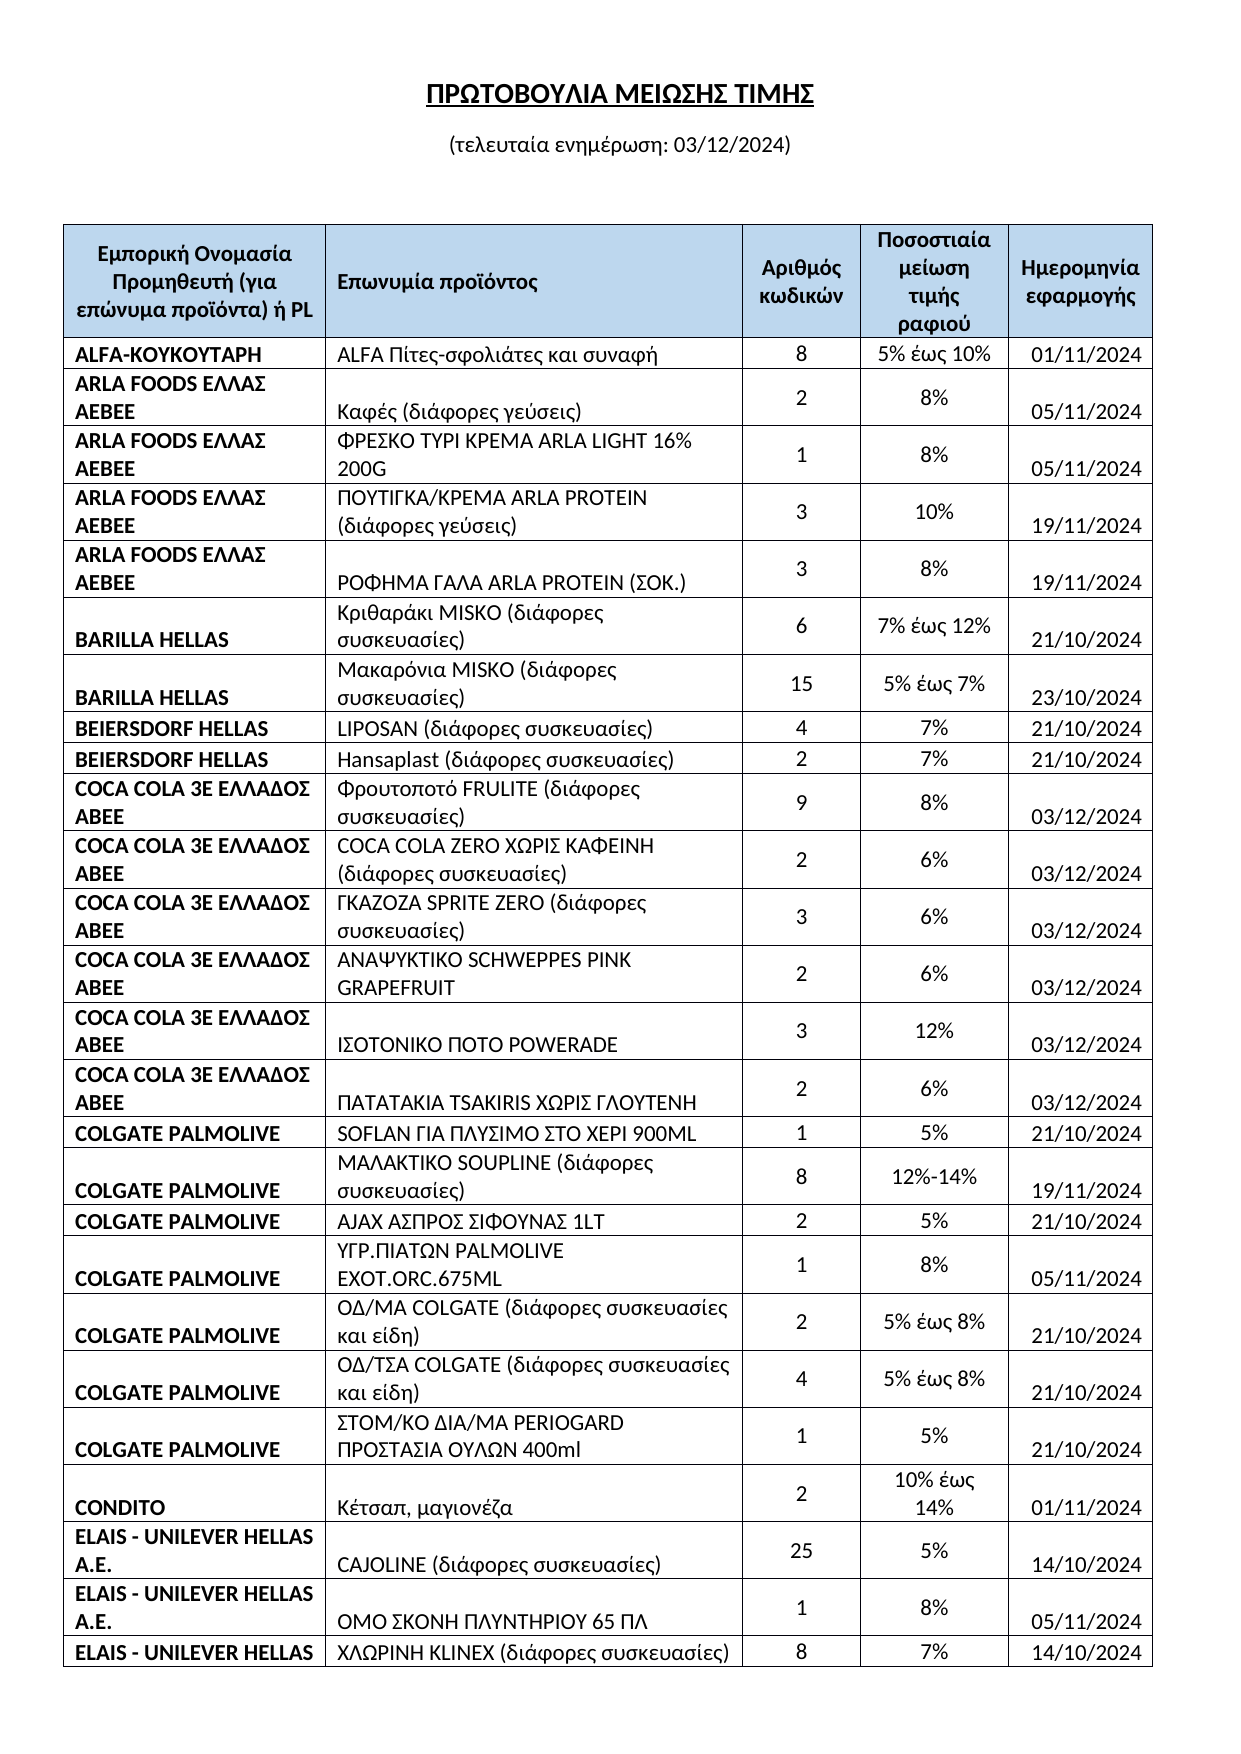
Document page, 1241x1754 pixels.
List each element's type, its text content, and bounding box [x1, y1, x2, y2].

table_cell COLGATE PALMOLIVE [64, 1351, 325, 1407]
table_cell 15 [743, 655, 860, 711]
table_cell 6% [861, 831, 1008, 887]
table_cell CONDITO [64, 1465, 325, 1521]
table_cell 05/11/2024 [1009, 369, 1152, 425]
table_cell ΣΤΟΜ/ΚΟ ΔΙΑ/ΜΑ PERIOGARD ΠΡΟΣΤΑΣΙΑ ΟΥΛΩΝ 400ml [326, 1408, 742, 1464]
table_cell ΜΑΛΑΚΤΙΚΟ SOUPLINE (διάφορες συσκευασίες) [326, 1148, 742, 1204]
table_cell COCA COLA 3E ΕΛΛΑΔΟΣ ΑΒΕΕ [64, 774, 325, 830]
table_cell COLGATE PALMOLIVE [64, 1117, 325, 1147]
table_cell 5% [861, 1205, 1008, 1235]
table_cell ELAIS - UNILEVER HELLAS A.E. [64, 1579, 325, 1635]
table_cell COLGATE PALMOLIVE [64, 1294, 325, 1349]
table_cell ΟΔ/ΜΑ COLGATE (διάφορες συσκευασίες και είδη) [326, 1294, 742, 1349]
table_cell SOFLAN ΓΙΑ ΠΛΥΣΙΜΟ ΣΤΟ ΧΕΡΙ 900ML [326, 1117, 742, 1147]
table_cell Hansaplast (διάφορες συσκευασίες) [326, 743, 742, 773]
table_cell 21/10/2024 [1009, 712, 1152, 742]
table_cell COLGATE PALMOLIVE [64, 1148, 325, 1204]
table_cell 01/11/2024 [1009, 338, 1152, 368]
table_header Αριθμός κωδικών [743, 225, 860, 337]
table_cell CAJOLINE (διάφορες συσκευασίες) [326, 1522, 742, 1578]
table_cell COLGATE PALMOLIVE [64, 1236, 325, 1292]
table_cell 05/11/2024 [1009, 1236, 1152, 1292]
table_cell Κέτσαπ, μαγιονέζα [326, 1465, 742, 1521]
table_cell 2 [743, 369, 860, 425]
table_cell 8% [861, 1579, 1008, 1635]
table_cell ARLA FOODS ΕΛΛΑΣ ΑΕΒΕΕ [64, 541, 325, 597]
text (τελευταία ενημέρωση: 03/12/2024) [75, 130, 1165, 158]
table_cell 2 [743, 1060, 860, 1116]
table_cell COCA COLA 3E ΕΛΛΑΔΟΣ ΑΒΕΕ [64, 831, 325, 887]
table_cell 5% [861, 1408, 1008, 1464]
table_cell 5% έως 10% [861, 338, 1008, 368]
table_cell 2 [743, 1294, 860, 1349]
table_cell 3 [743, 1003, 860, 1059]
table_cell 1 [743, 426, 860, 482]
table_cell 8% [861, 1236, 1008, 1292]
table_cell 8% [861, 774, 1008, 830]
table_cell COLGATE PALMOLIVE [64, 1205, 325, 1235]
table_cell 7% [861, 712, 1008, 742]
table_cell 21/10/2024 [1009, 1205, 1152, 1235]
table_cell ΥΓΡ.ΠΙΑΤΩΝ PALMOLIVE EXOT.ORC.675ML [326, 1236, 742, 1292]
table_cell 2 [743, 1205, 860, 1235]
table_cell 8 [743, 1636, 860, 1666]
table_cell 05/11/2024 [1009, 426, 1152, 482]
table_cell COCA COLA ZERO ΧΩΡΙΣ ΚΑΦΕΙΝΗ (διάφορες συσκευασίες) [326, 831, 742, 887]
table_cell 23/10/2024 [1009, 655, 1152, 711]
table_cell 2 [743, 946, 860, 1002]
table_cell 2 [743, 743, 860, 773]
table_cell COCA COLA 3E ΕΛΛΑΔΟΣ ΑΒΕΕ [64, 1060, 325, 1116]
table_cell 05/11/2024 [1009, 1579, 1152, 1635]
table_cell LIPOSAN (διάφορες συσκευασίες) [326, 712, 742, 742]
table_cell Καφές (διάφορες γεύσεις) [326, 369, 742, 425]
table_cell 10% [861, 484, 1008, 539]
table_header Ποσοστιαία μείωση τιμής ραφιού [861, 225, 1008, 337]
table_cell 01/11/2024 [1009, 1465, 1152, 1521]
table_cell 7% [861, 1636, 1008, 1666]
table_cell 5% έως 7% [861, 655, 1008, 711]
table_cell ELAIS - UNILEVER HELLAS [64, 1636, 325, 1666]
table_cell ARLA FOODS ΕΛΛΑΣ ΑΕΒΕΕ [64, 369, 325, 425]
table_cell 12%-14% [861, 1148, 1008, 1204]
table_cell Φρουτοποτό FRULITE (διάφορες συσκευασίες) [326, 774, 742, 830]
table_cell 6% [861, 946, 1008, 1002]
table_cell ALFA Πίτες-σφολιάτες και συναφή [326, 338, 742, 368]
table_cell Κριθαράκι MISKO (διάφορες συσκευασίες) [326, 598, 742, 654]
table_cell 03/12/2024 [1009, 1060, 1152, 1116]
table_cell 14/10/2024 [1009, 1522, 1152, 1578]
table_cell ΑΝΑΨYKΤΙΚΟ SCHWEPPES PINK GRAPEFRUIT [326, 946, 742, 1002]
table_cell COLGATE PALMOLIVE [64, 1408, 325, 1464]
table_cell ΓΚΑΖΟΖΑ SPRITE ZERO (διάφορες συσκευασίες) [326, 889, 742, 944]
table_cell ΠΑΤΑΤΑΚΙΑ TSAKIRIS ΧΩΡΙΣ ΓΛΟΥΤΕΝΗ [326, 1060, 742, 1116]
table_cell 03/12/2024 [1009, 774, 1152, 830]
text ΠΡΩΤΟΒΟΥΛΙΑ ΜΕΙΩΣΗΣ ΤΙΜΗΣ [75, 75, 1165, 111]
table_cell ΙΣΟΤΟΝΙΚΟ ΠΟΤΟ POWERADE [326, 1003, 742, 1059]
table_cell ΦΡΕΣΚΟ ΤΥΡΙ ΚΡΕΜΑ ARLA LIGHT 16% 200G [326, 426, 742, 482]
table_cell ARLA FOODS ΕΛΛΑΣ ΑΕΒΕΕ [64, 426, 325, 482]
table_cell 3 [743, 889, 860, 944]
table_cell ALFA-ΚΟΥΚΟΥΤΑΡΗ [64, 338, 325, 368]
table_cell ELAIS - UNILEVER HELLAS A.E. [64, 1522, 325, 1578]
table_cell ΧΛΩΡΙΝΗ KLINEX (διάφορες συσκευασίες) [326, 1636, 742, 1666]
table_cell BARILLA HELLAS [64, 598, 325, 654]
table_cell 8 [743, 338, 860, 368]
table_cell 7% [861, 743, 1008, 773]
table_cell 3 [743, 484, 860, 539]
table_cell 1 [743, 1408, 860, 1464]
table_cell 19/11/2024 [1009, 484, 1152, 539]
table_cell 21/10/2024 [1009, 598, 1152, 654]
table_cell COCA COLA 3E ΕΛΛΑΔΟΣ ΑΒΕΕ [64, 889, 325, 944]
table_header Εμπορική Ονομασία Προμηθευτή (για επώνυμα προϊόντα) ή PL [64, 225, 325, 337]
table_cell 9 [743, 774, 860, 830]
table_cell 5% [861, 1117, 1008, 1147]
table_cell ΠΟΥΤΙΓΚΑ/ΚΡΕΜΑ ARLA PROTEIN (διάφορες γεύσεις) [326, 484, 742, 539]
table_cell ΟΜΟ ΣΚΟΝΗ ΠΛΥΝΤΗΡΙΟΥ 65 ΠΛ [326, 1579, 742, 1635]
table_cell Μακαρόνια MISKO (διάφορες συσκευασίες) [326, 655, 742, 711]
table_cell COCA COLA 3E ΕΛΛΑΔΟΣ ΑΒΕΕ [64, 1003, 325, 1059]
table_cell 21/10/2024 [1009, 1351, 1152, 1407]
table_cell 8% [861, 426, 1008, 482]
table_cell 19/11/2024 [1009, 541, 1152, 597]
table_cell 4 [743, 1351, 860, 1407]
table_cell BARILLA HELLAS [64, 655, 325, 711]
table_cell 6% [861, 1060, 1008, 1116]
table_cell 8% [861, 541, 1008, 597]
table_cell 6 [743, 598, 860, 654]
table_cell COCA COLA 3E ΕΛΛΑΔΟΣ ΑΒΕΕ [64, 946, 325, 1002]
table_cell 03/12/2024 [1009, 946, 1152, 1002]
table_cell ΟΔ/ΤΣΑ COLGATE (διάφορες συσκευασίες και είδη) [326, 1351, 742, 1407]
table_cell 19/11/2024 [1009, 1148, 1152, 1204]
table_cell AJAX ΑΣΠΡΟΣ ΣΙΦΟΥΝΑΣ 1LT [326, 1205, 742, 1235]
table_cell 7% έως 12% [861, 598, 1008, 654]
table_header Ημερομηνία εφαρμογής [1009, 225, 1152, 337]
table_cell 6% [861, 889, 1008, 944]
table_cell BEIERSDORF HELLAS [64, 712, 325, 742]
table_cell 4 [743, 712, 860, 742]
table_cell ARLA FOODS ΕΛΛΑΣ ΑΕΒΕΕ [64, 484, 325, 539]
table_cell 5% [861, 1522, 1008, 1578]
table_cell 25 [743, 1522, 860, 1578]
table_cell 21/10/2024 [1009, 1117, 1152, 1147]
table_cell 03/12/2024 [1009, 1003, 1152, 1059]
table_cell 21/10/2024 [1009, 1294, 1152, 1349]
table_cell 5% έως 8% [861, 1351, 1008, 1407]
table_cell 3 [743, 541, 860, 597]
table_header Επωνυμία προϊόντος [326, 225, 742, 337]
table_cell 1 [743, 1579, 860, 1635]
table_cell 5% έως 8% [861, 1294, 1008, 1349]
table_cell 2 [743, 831, 860, 887]
table_cell 12% [861, 1003, 1008, 1059]
table_cell 21/10/2024 [1009, 1408, 1152, 1464]
table_cell 03/12/2024 [1009, 831, 1152, 887]
table_cell 8 [743, 1148, 860, 1204]
table_cell 1 [743, 1117, 860, 1147]
table_cell 14/10/2024 [1009, 1636, 1152, 1666]
table_cell 2 [743, 1465, 860, 1521]
table_cell 10% έως 14% [861, 1465, 1008, 1521]
table_cell 03/12/2024 [1009, 889, 1152, 944]
table_cell BEIERSDORF HELLAS [64, 743, 325, 773]
table_cell 21/10/2024 [1009, 743, 1152, 773]
table_cell 1 [743, 1236, 860, 1292]
table_cell 8% [861, 369, 1008, 425]
table_cell ΡΟΦΗΜΑ ΓΑΛΑ ARLA PROTEIN (ΣΟΚ.) [326, 541, 742, 597]
